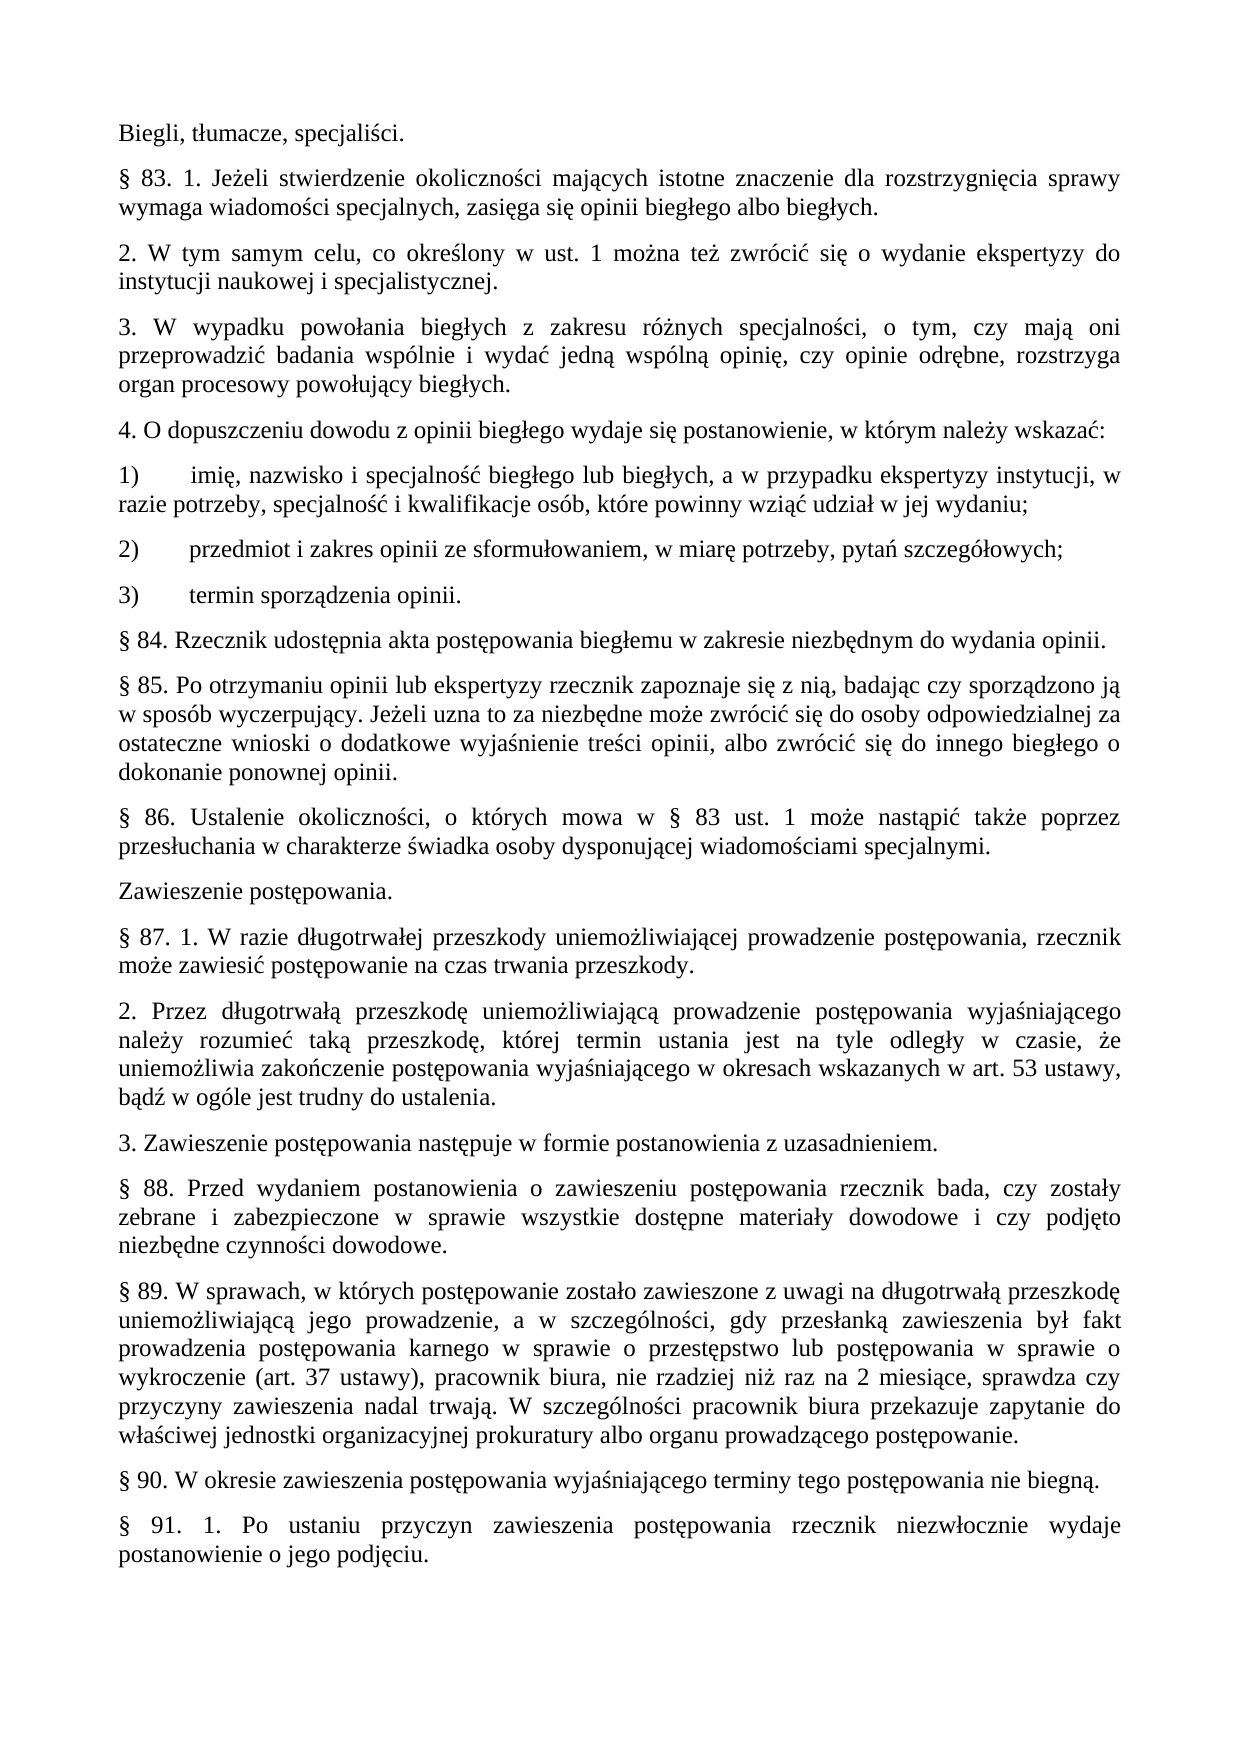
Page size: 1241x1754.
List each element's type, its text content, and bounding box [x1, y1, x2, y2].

text 2. W tym samym celu, co określony w ust. 1 można też zwrócić się o wydanie ekspertyzy do instytucji naukowej i specjalistycznej. [118, 238, 1122, 295]
text § 91. 1. Po ustaniu przyczyn zawieszenia postępowania rzecznik niezwłocznie wydaje postanowienie o jego podjęciu. [118, 1511, 1122, 1568]
text Zawieszenie postępowania. [118, 876, 1122, 905]
text 3. W wypadku powołania biegłych z zakresu różnych specjalności, o tym, czy mają oni przeprowadzić badania wspólnie i wydać jedną wspólną opinię, czy opinie odrębne, rozstrzyga organ procesowy powołujący biegłych. [118, 312, 1122, 398]
text § 89. W sprawach, w których postępowanie zostało zawieszone z uwagi na długotrwałą przeszkodę uniemożliwiającą jego prowadzenie, a w szczególności, gdy przesłanką zawieszenia był fakt prowadzenia postępowania karnego w sprawie o przestępstwo lub postępowania w sprawie o wykroczenie (art. 37 ustawy), pracownik biura, nie rzadziej niż raz na 2 miesiące, sprawdza czy przyczyny zawieszenia nadal trwają. W szczególności pracownik biura przekazuje zapytanie do właściwej jednostki organizacyjnej prokuratury albo organu prowadzącego postępowanie. [118, 1276, 1122, 1448]
text 3) termin sporządzenia opinii. [118, 580, 1122, 608]
text § 83. 1. Jeżeli stwierdzenie okoliczności mających istotne znaczenie dla rozstrzygnięcia sprawy wymaga wiadomości specjalnych, zasięga się opinii biegłego albo biegłych. [118, 163, 1122, 221]
text § 88. Przed wydaniem postanowienia o zawieszeniu postępowania rzecznik bada, czy zostały zebrane i zabezpieczone w sprawie wszystkie dostępne materiały dowodowe i czy podjęto niezbędne czynności dowodowe. [118, 1173, 1122, 1259]
text 2. Przez długotrwałą przeszkodę uniemożliwiającą prowadzenie postępowania wyjaśniającego należy rozumieć taką przeszkodę, której termin ustania jest na tyle odległy w czasie, że uniemożliwia zakończenie postępowania wyjaśniającego w okresach wskazanych w art. 53 ustawy, bądź w ogóle jest trudny do ustalenia. [118, 996, 1122, 1111]
text § 86. Ustalenie okoliczności, o których mowa w § 83 ust. 1 może nastąpić także poprzez przesłuchania w charakterze świadka osoby dysponującej wiadomościami specjalnymi. [118, 802, 1122, 860]
text 4. O dopuszczeniu dowodu z opinii biegłego wydaje się postanowienie, w którym należy wskazać: [118, 415, 1122, 443]
text 2) przedmiot i zakres opinii ze sformułowaniem, w miarę potrzeby, pytań szczegółowych; [118, 534, 1122, 563]
text 1) imię, nazwisko i specjalność biegłego lub biegłych, a w przypadku ekspertyzy instytucji, w razie potrzeby, specjalność i kwalifikacje osób, które powinny wziąć udział w jej wydaniu; [118, 460, 1122, 518]
text Biegli, tłumacze, specjaliści. [118, 118, 1122, 147]
text 3. Zawieszenie postępowania następuje w formie postanowienia z uzasadnieniem. [118, 1128, 1122, 1156]
text § 87. 1. W razie długotrwałej przeszkody uniemożliwiającej prowadzenie postępowania, rzecznik może zawiesić postępowanie na czas trwania przeszkody. [118, 922, 1122, 979]
text § 85. Po otrzymaniu opinii lub ekspertyzy rzecznik zapoznaje się z nią, badając czy sporządzono ją w sposób wyczerpujący. Jeżeli uzna to za niezbędne może zwrócić się do osoby odpowiedzialnej za ostateczne wnioski o dodatkowe wyjaśnienie treści opinii, albo zwrócić się do innego biegłego o dokonanie ponownej opinii. [118, 671, 1122, 786]
text § 84. Rzecznik udostępnia akta postępowania biegłemu w zakresie niezbędnym do wydania opinii. [118, 625, 1122, 654]
text § 90. W okresie zawieszenia postępowania wyjaśniającego terminy tego postępowania nie biegną. [118, 1465, 1122, 1494]
